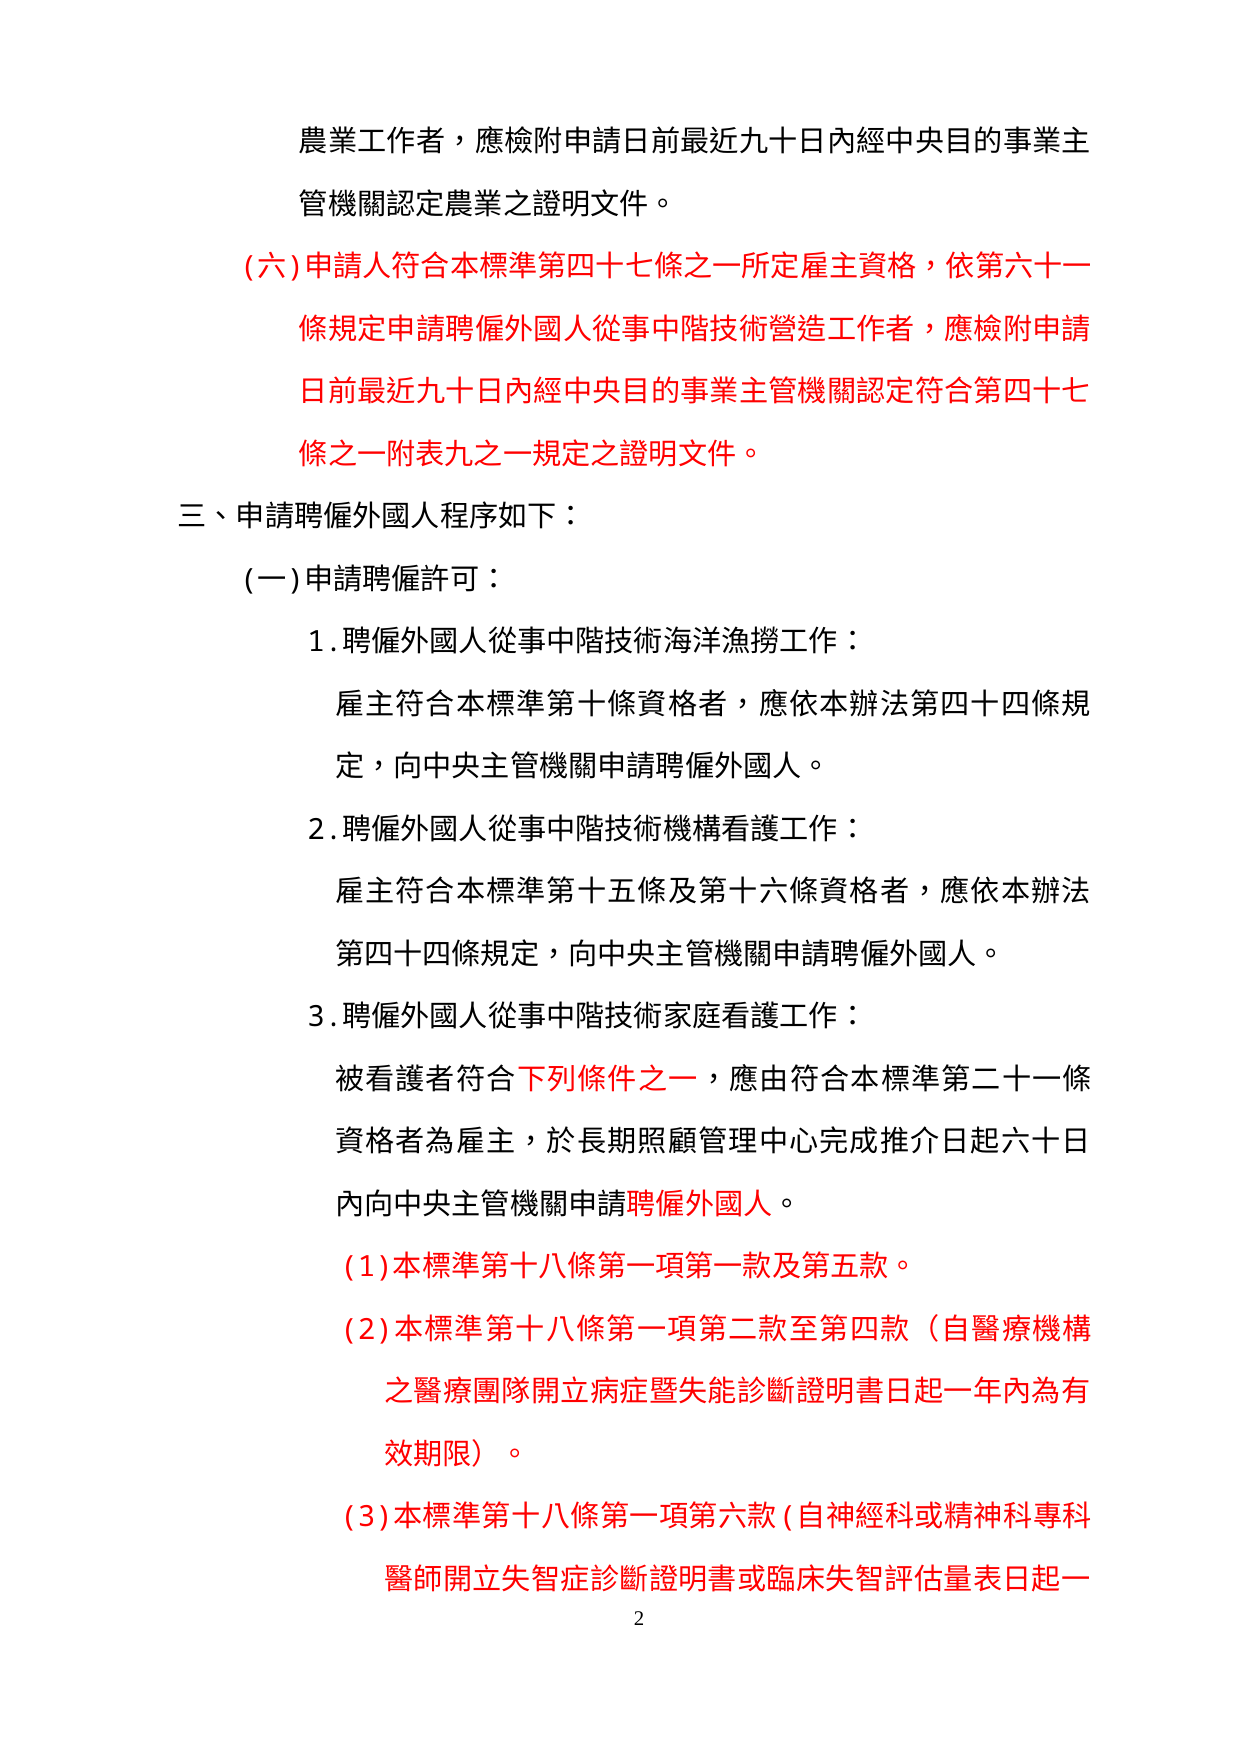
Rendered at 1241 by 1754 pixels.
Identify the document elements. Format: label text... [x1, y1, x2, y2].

text (2)本標準第十八條第一項第二款至第四款（自醫療機構之醫療團隊開立病症暨失能診斷證明書日起一年內為有效期限）。 [340, 1285, 1092, 1472]
text 1.聘僱外國人從事中階技術海洋漁撈工作： [307, 597, 1092, 660]
text (一)申請聘僱許可： [240, 535, 1092, 597]
text 三、申請聘僱外國人程序如下： [177, 472, 1092, 535]
text 被看護者符合下列條件之一，應由符合本標準第二十一條資格者為雇主，於長期照顧管理中心完成推介日起六十日內向中央主管機關申請聘僱外國人。 [335, 1035, 1092, 1222]
text 3.聘僱外國人從事中階技術家庭看護工作： [307, 972, 1092, 1035]
text 雇主符合本標準第十條資格者，應依本辦法第四十四條規定，向中央主管機關申請聘僱外國人。 [335, 660, 1092, 785]
text (六)申請人符合本標準第四十七條之一所定雇主資格，依第六十一條規定申請聘僱外國人從事中階技術營造工作者，應檢附申請日前最近九十日內經中央目的事業主管機關認定符合第四十七條之一附表九之一規定之證明文件。 [240, 222, 1092, 472]
text (1)本標準第十八條第一項第一款及第五款。 [340, 1222, 1092, 1285]
text (3)本標準第十八條第一項第六款(自神經科或精神科專科醫師開立失智症診斷證明書或臨床失智評估量表日起一 [340, 1472, 1092, 1597]
text 雇主符合本標準第十五條及第十六條資格者，應依本辦法第四十四條規定，向中央主管機關申請聘僱外國人。 [335, 847, 1092, 972]
text 農業工作者，應檢附申請日前最近九十日內經中央目的事業主管機關認定農業之證明文件。 [240, 97, 1092, 222]
text 2.聘僱外國人從事中階技術機構看護工作： [307, 785, 1092, 847]
